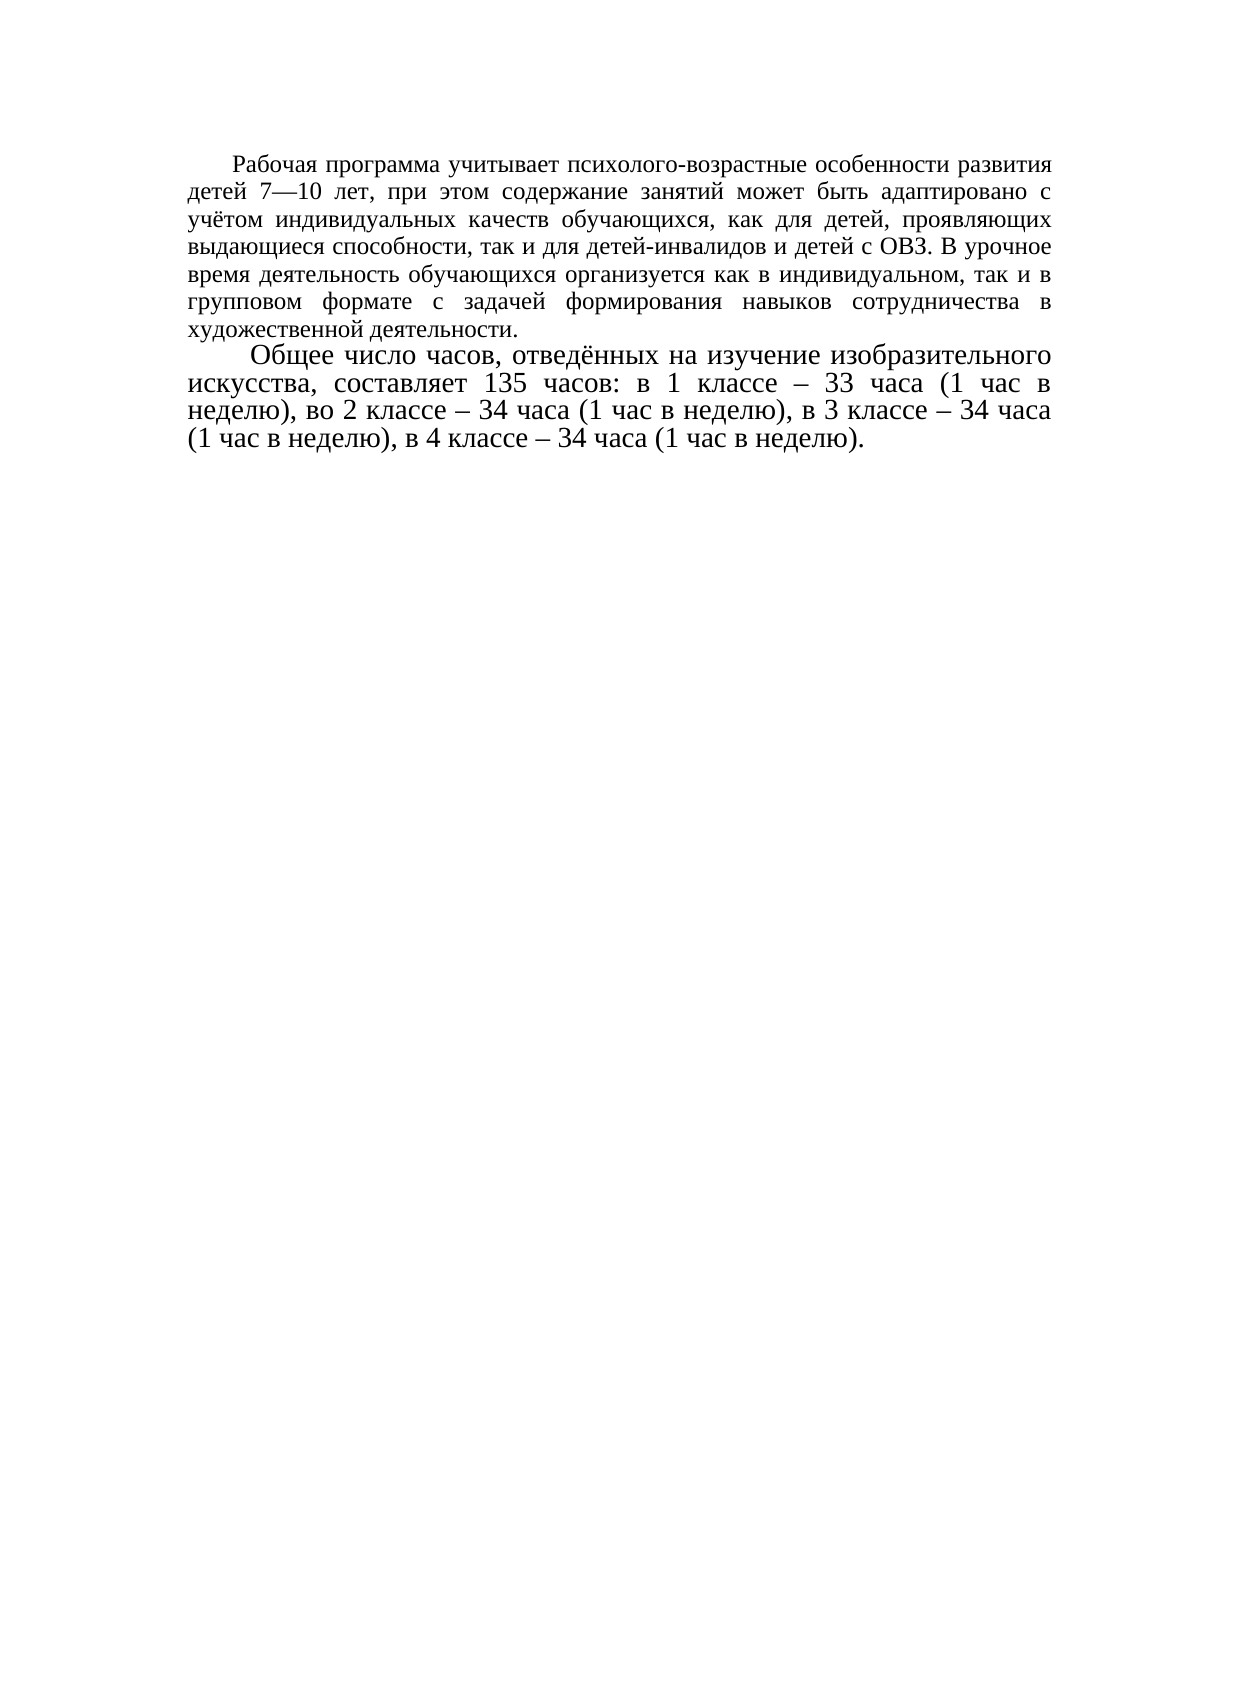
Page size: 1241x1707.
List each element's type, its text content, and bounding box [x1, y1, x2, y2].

text Рабочая программа учитывает психолого-возрастные особенности развития детей 7—10 лет, при этом содержание занятий может быть адаптировано с учётом индивидуальных качеств обучающихся, как для детей, проявляющих выдающиеся способности, так и для детей-инвалидов и детей с ОВЗ. В урочное время деятельность обучающихся организуется как в индивидуальном, так и в групповом формате с задачей формирования навыков сотрудничества в художественной деятельности. [187, 150, 1053, 342]
text ‌Общее число часов, отведённых на изучение изобразительного искусства, составляет 135 часов: в 1 классе – 33 часа (1 час в неделю), во 2 классе – 34 часа (1 час в неделю), в 3 классе – 34 часа (1 час в неделю), в 4 классе – 34 часа (1 час в неделю).‌‌ [187, 342, 1053, 452]
